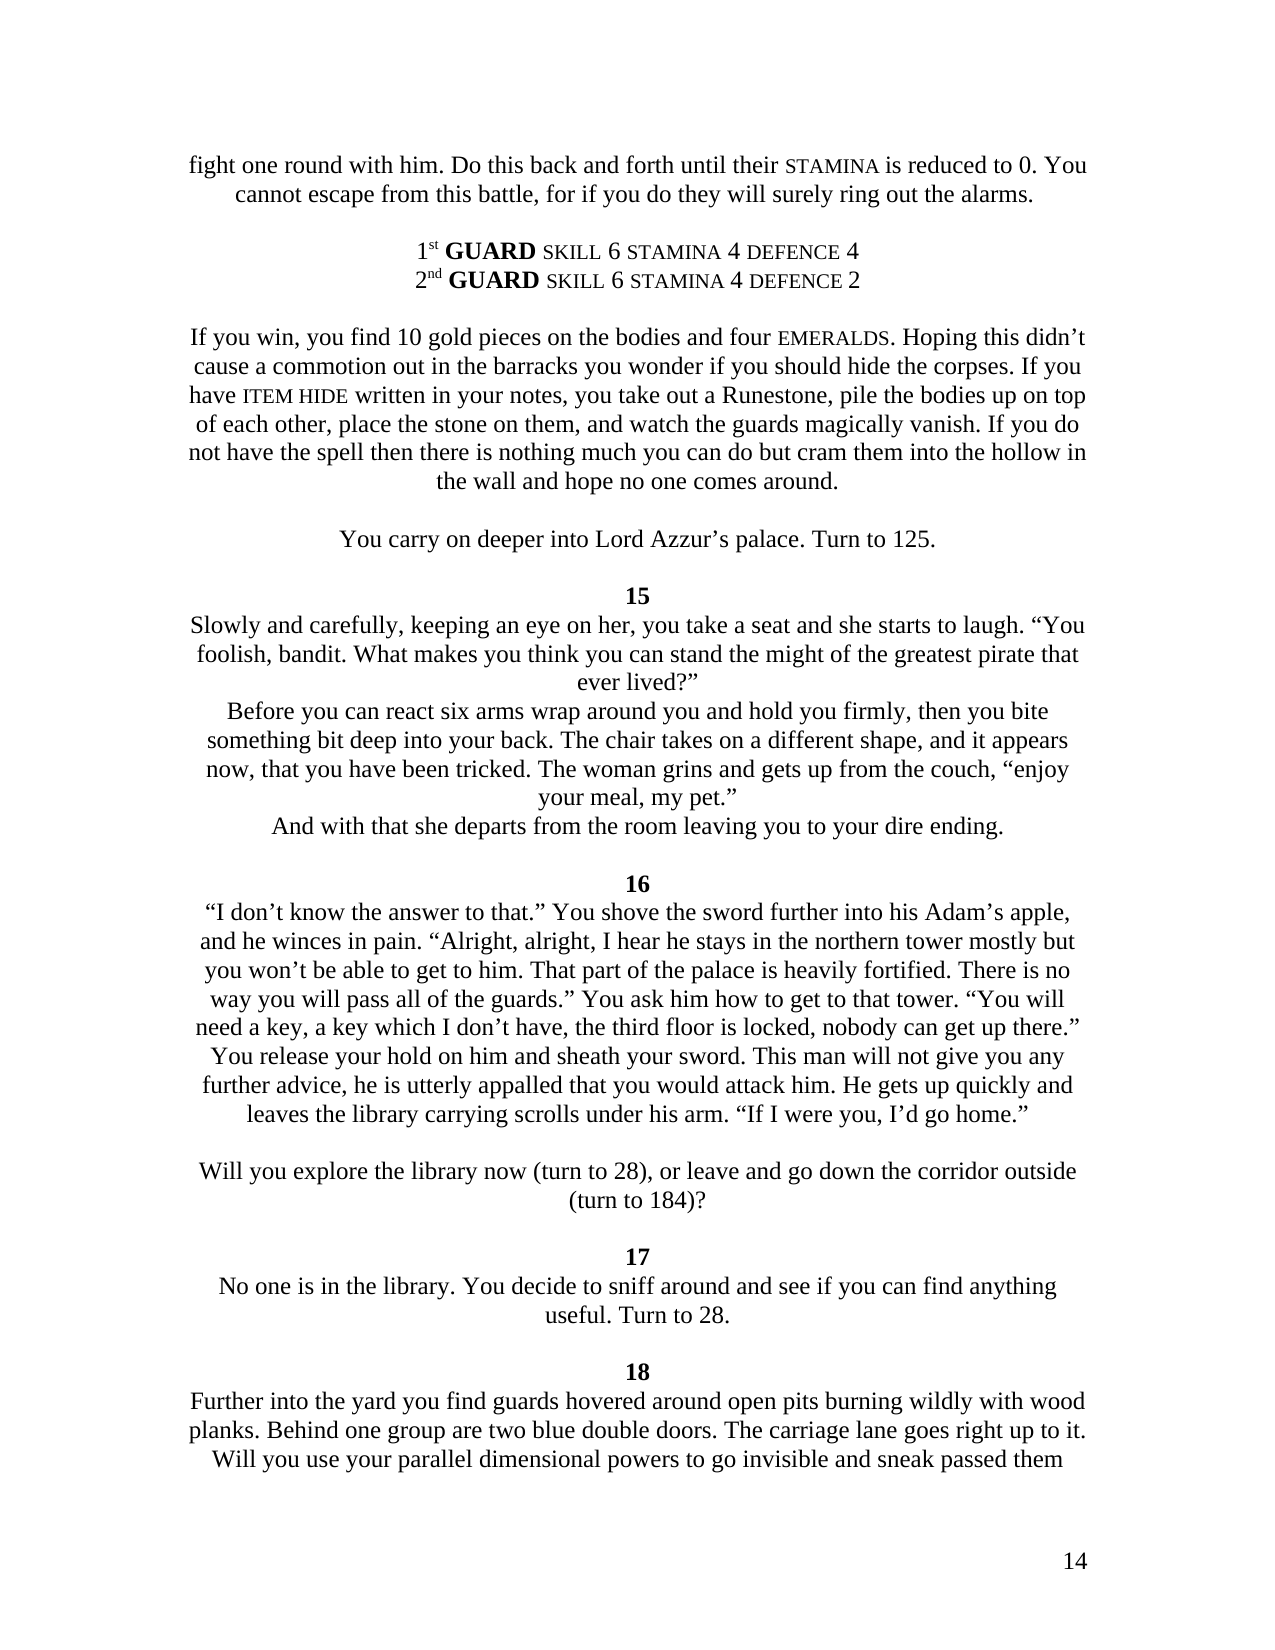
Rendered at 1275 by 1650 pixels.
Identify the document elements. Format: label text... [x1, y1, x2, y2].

text 15 [187, 581, 1087, 610]
text 18 [187, 1357, 1087, 1386]
text And with that she departs from the room leaving you to your dire ending. [187, 811, 1087, 840]
text No one is in the library. You decide to sniff around and see if you can find anything useful. Turn to 28. [187, 1271, 1087, 1329]
text Before you can react six arms wrap around you and hold you firmly, then you bite something bit deep into your back. The chair takes on a different shape, and it appears now, that you have been tricked. The woman grins and gets up from the couch, “enjoy your meal, my pet.” [187, 696, 1087, 811]
text Slowly and carefully, keeping an eye on her, you take a seat and she starts to laugh. “You foolish, bandit. What makes you think you can stand the might of the greatest pirate that ever lived?” [187, 610, 1087, 696]
text fight one round with him. Do this back and forth until their STAMINA is reduced to 0. You cannot escape from this battle, for if you do they will surely ring out the alarms. [187, 150, 1087, 207]
text 1st GUARD SKILL 6 STAMINA 4 DEFENCE 4 [187, 236, 1087, 265]
text 2nd GUARD SKILL 6 STAMINA 4 DEFENCE 2 [187, 265, 1087, 294]
text Will you explore the library now (turn to 28), or leave and go down the corridor outside (turn to 184)? [187, 1156, 1087, 1214]
text “I don’t know the answer to that.” You shove the sword further into his Adam’s apple, and he winces in pain. “Alright, alright, I hear he stays in the northern tower mostly but you won’t be able to get to him. That part of the palace is heavily fortified. There is no way you will pass all of the guards.” You ask him how to get to that tower. “You will need a key, a key which I don’t have, the third floor is locked, nobody can get up there.” You release your hold on him and sheath your sword. This man will not give you any further advice, he is utterly appalled that you would attack him. He gets up quickly and leaves the library carrying scrolls under his arm. “If I were you, I’d go home.” [187, 897, 1087, 1127]
text Further into the yard you find guards hovered around open pits burning wildly with wood planks. Behind one group are two blue double doors. The carriage lane goes right up to it. Will you use your parallel dimensional powers to go invisible and sneak passed them [187, 1386, 1087, 1472]
text If you win, you find 10 gold pieces on the bodies and four EMERALDS. Hoping this didn’t cause a commotion out in the barracks you wonder if you should hide the corpses. If you have ITEM HIDE written in your notes, you take out a Runestone, pile the bodies up on top of each other, place the stone on them, and watch the guards magically vanish. If you do not have the spell then there is nothing much you can do but cram them into the hollow in the wall and hope no one comes around. [187, 322, 1087, 495]
text 17 [187, 1242, 1087, 1271]
text 16 [187, 869, 1087, 897]
text You carry on deeper into Lord Azzur’s palace. Turn to 125. [187, 524, 1087, 552]
